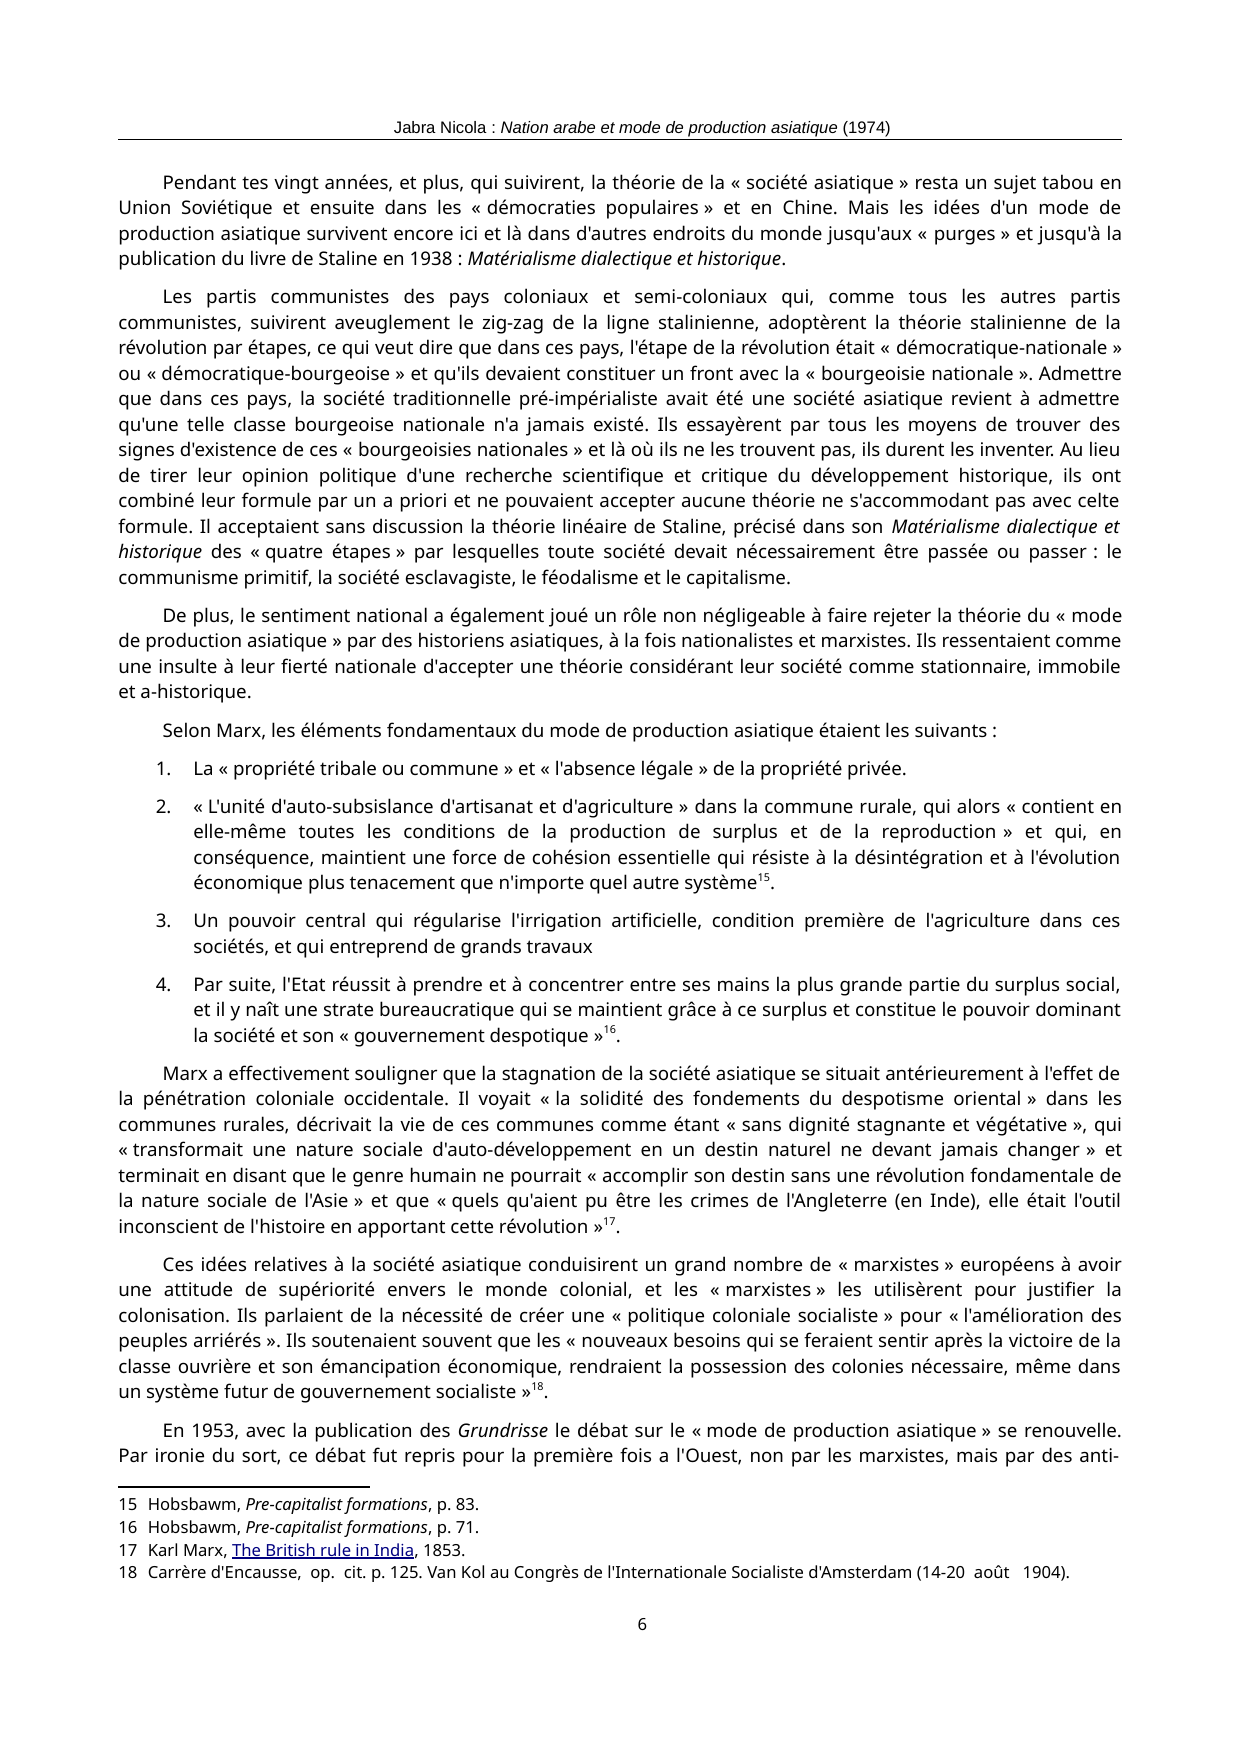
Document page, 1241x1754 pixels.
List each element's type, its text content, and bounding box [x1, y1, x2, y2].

text Ces idées relatives à la société asiatique conduisirent un grand nombre de « marxistes » européens à avoir une attitude de supériorité envers le monde colonial, et les « marxistes » les utilisèrent pour justifier la colonisation. Ils parlaient de la nécessité de créer une « politique coloniale socialiste » pour « l'amélioration des peuples arriérés ». Ils soutenaient souvent que les « nouveaux besoins qui se feraient sentir après la victoire de la classe ouvrière et son émancipation économique, rendraient la possession des colonies nécessaire, même dans un système futur de gouvernement socialiste ». [118, 1251, 1122, 1404]
list La « propriété tribale ou commune » et « l'absence légale » de la propriété privée. [156, 755, 1122, 780]
text Marx a effectivement souligner que la stagnation de la société asiatique se situait antérieurement à l'effet de la pénétration coloniale occidentale. Il voyait « la solidité des fondements du despotisme oriental » dans les communes rurales, décrivait la vie de ces communes comme étant « sans dignité stagnante et végétative », qui « transformait une nature sociale d'auto-développement en un destin naturel ne devant jamais changer » et terminait en disant que le genre humain ne pourrait « accomplir son destin sans une révolution fondamentale de la nature sociale de l'Asie » et que « quels qu'aient pu être les crimes de l'Angleterre (en Inde), elle était l'outil inconscient de l'histoire en apportant cette révolution ». [118, 1060, 1122, 1239]
text En 1953, avec la publication des Grundrisse le débat sur le « mode de production asiatique » se renouvelle. Par ironie du sort, ce débat fut repris pour la première fois a l'Ouest, non par les marxistes, mais par des anti- [118, 1417, 1122, 1468]
list Hobsbawm, Pre-capitalist formations, p. 71. [118, 1515, 1122, 1538]
text Les partis communistes des pays coloniaux et semi-coloniaux qui, comme tous les autres partis communistes, suivirent aveuglement le zig-zag de la ligne stalinienne, adoptèrent la théorie stalinienne de la révolution par étapes, ce qui veut dire que dans ces pays, l'étape de la révolution était « démocratique-nationale » ou « démocratique-bourgeoise » et qu'ils devaient constituer un front avec la « bourgeoisie nationale ». Admettre que dans ces pays, la société traditionnelle pré-impérialiste avait été une société asiatique revient à admettre qu'une telle classe bourgeoise nationale n'a jamais existé. Ils essayèrent par tous les moyens de trouver des signes d'existence de ces « bourgeoisies nationales » et là où ils ne les trouvent pas, ils durent les inventer. Au lieu de tirer leur opinion politique d'une recherche scientifique et critique du développement historique, ils ont combiné leur formule par un a priori et ne pouvaient accepter aucune théorie ne s'accommodant pas avec celte formule. Il acceptaient sans discussion la théorie linéaire de Staline, précisé dans son Matérialisme dialectique et historique des « quatre étapes » par lesquelles toute société devait nécessairement être passée ou passer : le communisme primitif, la société esclavagiste, le féodalisme et le capitalisme. [118, 283, 1122, 590]
text Pendant tes vingt années, et plus, qui suivirent, la théorie de la « société asiatique » resta un sujet tabou en Union Soviétique et ensuite dans les « démocraties populaires » et en Chine. Mais les idées d'un mode de production asiatique survivent encore ici et là dans d'autres endroits du monde jusqu'aux « purges » et jusqu'à la publication du livre de Staline en 1938 : Matérialisme dialectique et historique. [118, 169, 1122, 271]
list Hobsbawm, Pre-capitalist formations, p. 83. [118, 1493, 1122, 1515]
text Karl Marx, The British rule in India, 1853. [118, 1538, 1122, 1561]
text De plus, le sentiment national a également joué un rôle non négligeable à faire rejeter la théorie du « mode de production asiatique » par des historiens asiatiques, à la fois nationalistes et marxistes. Ils ressentaient comme une insulte à leur fierté nationale d'accepter une théorie considérant leur société comme stationnaire, immobile et a-historique. [118, 602, 1122, 704]
list Par suite, l'Etat réussit à prendre et à concentrer entre ses mains la plus grande partie du surplus social, et il y naît une strate bureaucratique qui se maintient grâce à ce surplus et constitue le pouvoir dominant la société et son « gouvernement despotique ». [156, 971, 1122, 1048]
text Selon Marx, les éléments fondamentaux du mode de production asiatique étaient les suivants : [118, 717, 1122, 742]
list Un pouvoir central qui régularise l'irrigation artificielle, condition première de l'agriculture dans ces sociétés, et qui entreprend de grands travaux [156, 907, 1122, 958]
text Carrère d'Encausse, op. cit. p. 125. Van Kol au Congrès de l'Internationale Socialiste d'Amsterdam (14-20 août 1904). [118, 1561, 1122, 1583]
list « L'unité d'auto-subsislance d'artisanat et d'agriculture » dans la commune rurale, qui alors « contient en elle-même toutes les conditions de la production de surplus et de la reproduction » et qui, en conséquence, maintient une force de cohésion essentielle qui résiste à la désintégration et à l'évolution économique plus tenacement que n'importe quel autre système. [156, 793, 1122, 895]
